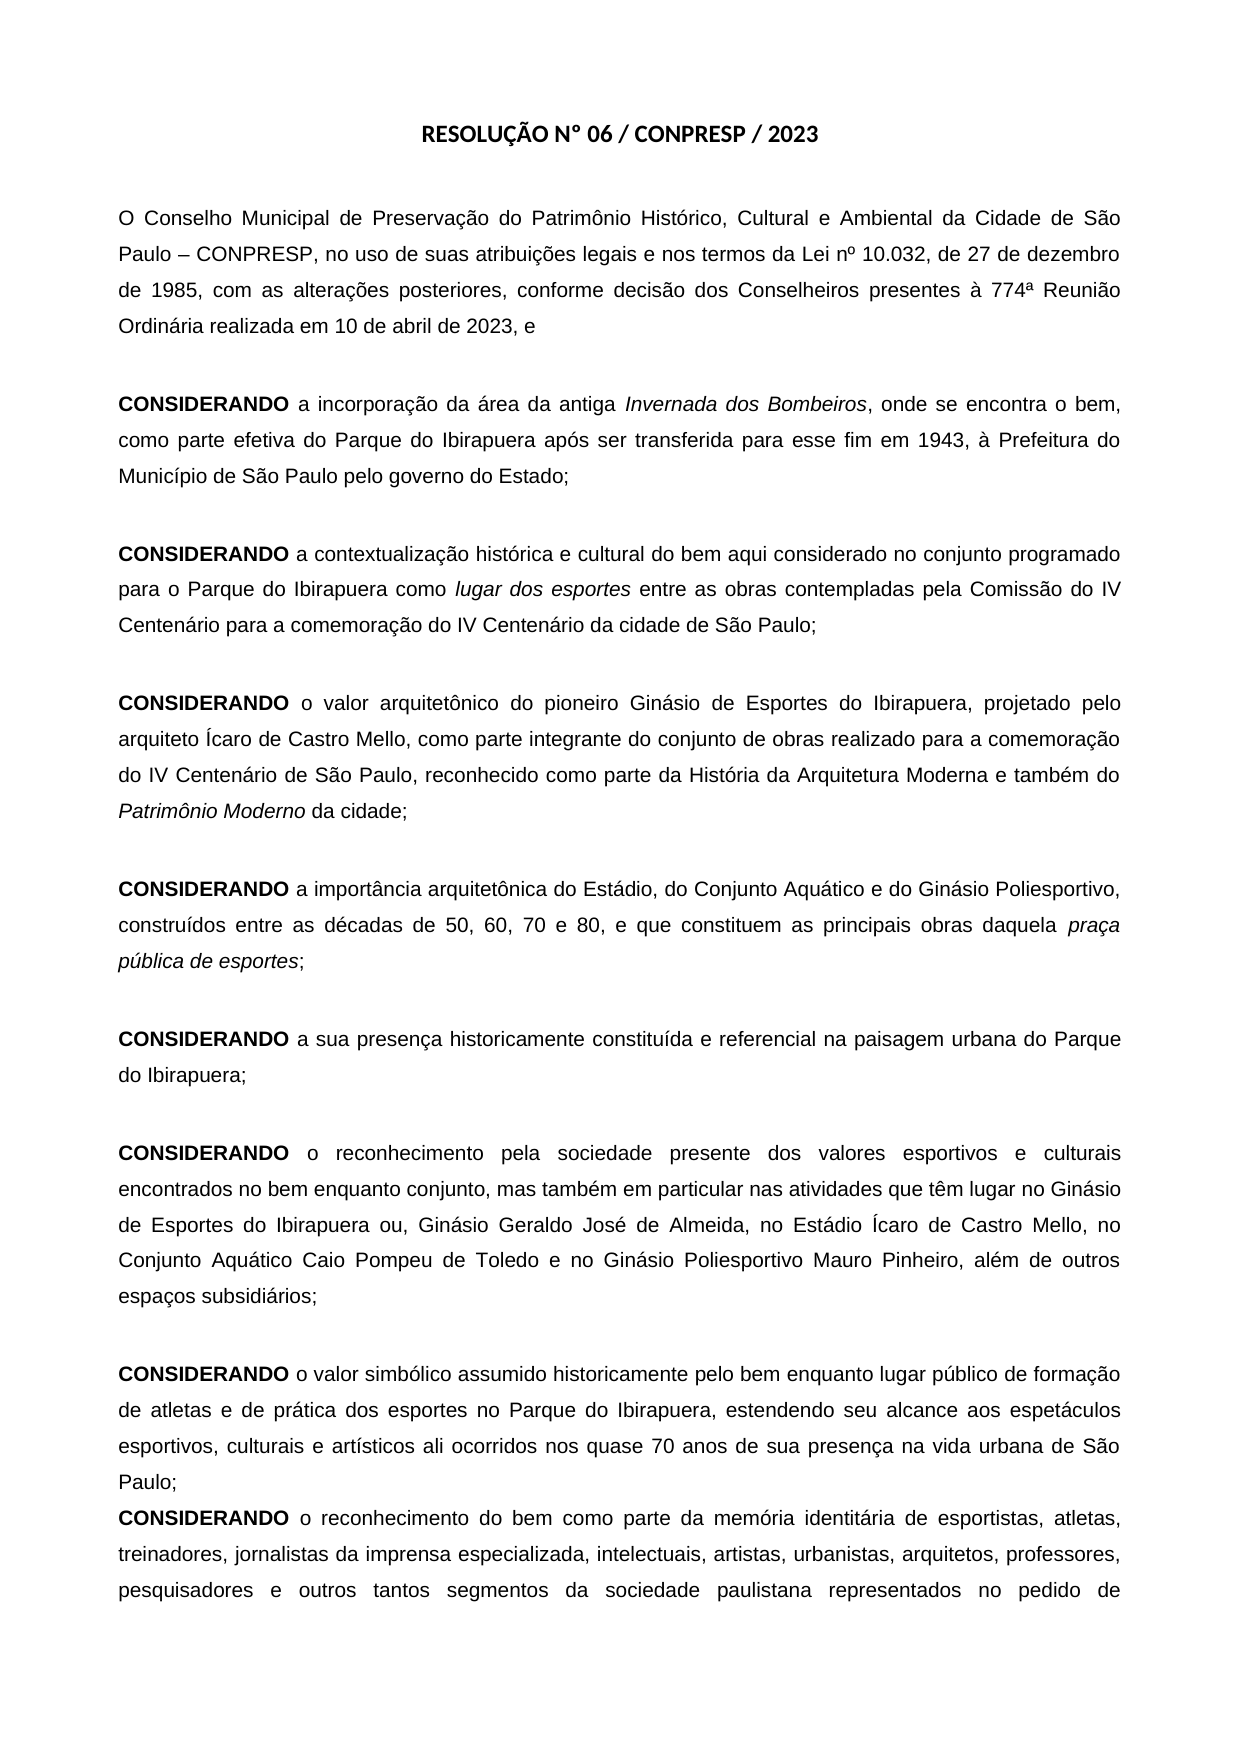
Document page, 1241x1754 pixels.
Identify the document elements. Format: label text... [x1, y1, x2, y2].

text CONSIDERANDO o reconhecimento do bem como parte da memória identitária de esportistas, atletas, treinadores, jornalistas da imprensa especializada, intelectuais, artistas, urbanistas, arquitetos, professores, pesquisadores e outros tantos segmentos da sociedade paulistana representados no pedido de [118, 1506, 1122, 1602]
text CONSIDERANDO o reconhecimento pela sociedade presente dos valores esportivos e culturais encontrados no bem enquanto conjunto, mas também em particular nas atividades que têm lugar no Ginásio de Esportes do Ibirapuera ou, Ginásio Geraldo José de Almeida, no Estádio Ícaro de Castro Mello, no Conjunto Aquático Caio Pompeu de Toledo e no Ginásio Poliesportivo Mauro Pinheiro, além de outros espaços subsidiários; [118, 1141, 1122, 1308]
text O Conselho Municipal de Preservação do Patrimônio Histórico, Cultural e Ambiental da Cidade de São Paulo – CONPRESP, no uso de suas atribuições legais e nos termos da Lei nº 10.032, de 27 de dezembro de 1985, com as alterações posteriores, conforme decisão dos Conselheiros presentes à 774ª Reunião Ordinária realizada em 10 de abril de 2023, e [118, 206, 1122, 338]
text CONSIDERANDO a sua presença historicamente constituída e referencial na paisagem urbana do Parque do Ibirapuera; [118, 1027, 1122, 1087]
text CONSIDERANDO o valor arquitetônico do pioneiro Ginásio de Esportes do Ibirapuera, projetado pelo arquiteto Ícaro de Castro Mello, como parte integrante do conjunto de obras realizado para a comemoração do IV Centenário de São Paulo, reconhecido como parte da História da Arquitetura Moderna e também do Patrimônio Moderno da cidade; [118, 691, 1122, 823]
text CONSIDERANDO a contextualização histórica e cultural do bem aqui considerado no conjunto programado para o Parque do Ibirapuera como lugar dos esportes entre as obras contempladas pela Comissão do IV Centenário para a comemoração do IV Centenário da cidade de São Paulo; [118, 541, 1122, 637]
text RESOLUÇÃO Nº 06 / CONPRESP / 2023 [118, 118, 1122, 149]
text CONSIDERANDO a incorporação da área da antiga Invernada dos Bombeiros, onde se encontra o bem, como parte efetiva do Parque do Ibirapuera após ser transferida para esse fim em 1943, à Prefeitura do Município de São Paulo pelo governo do Estado; [118, 392, 1122, 487]
text CONSIDERANDO o valor simbólico assumido historicamente pelo bem enquanto lugar público de formação de atletas e de prática dos esportes no Parque do Ibirapuera, estendendo seu alcance aos espetáculos esportivos, culturais e artísticos ali ocorridos nos quase 70 anos de sua presença na vida urbana de São Paulo; [118, 1362, 1122, 1494]
text CONSIDERANDO a importância arquitetônica do Estádio, do Conjunto Aquático e do Ginásio Poliesportivo, construídos entre as décadas de 50, 60, 70 e 80, e que constituem as principais obras daquela praça pública de esportes; [118, 877, 1122, 973]
